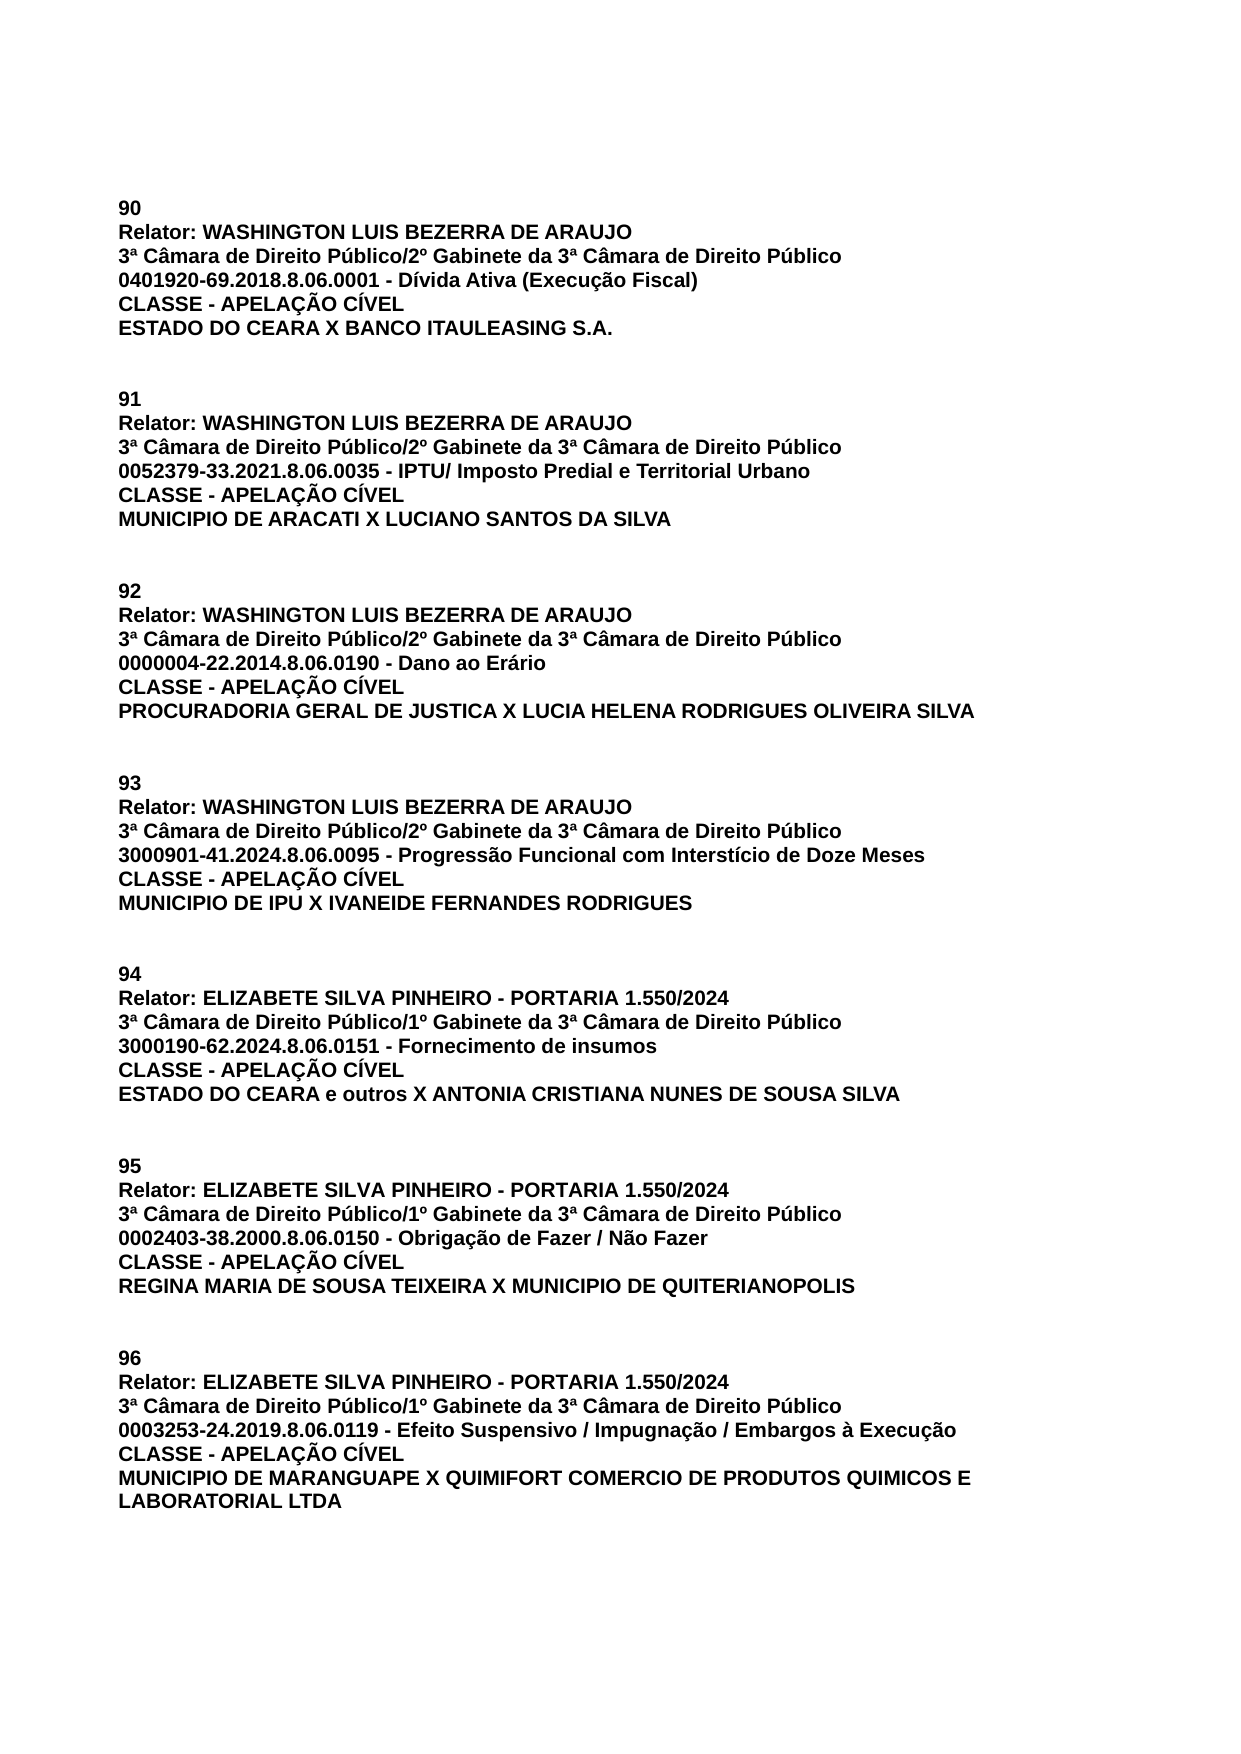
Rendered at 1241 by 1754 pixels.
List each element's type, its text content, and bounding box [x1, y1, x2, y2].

text MUNICIPIO DE ARACATI X LUCIANO SANTOS DA SILVA [118, 507, 1122, 531]
text 90 [118, 196, 1122, 219]
text 91 [118, 387, 1122, 411]
text Relator: WASHINGTON LUIS BEZERRA DE ARAUJO [118, 603, 1122, 627]
text 3ª Câmara de Direito Público/2º Gabinete da 3ª Câmara de Direito Público [118, 627, 1122, 651]
text 93 [118, 771, 1122, 794]
text ESTADO DO CEARA e outros X ANTONIA CRISTIANA NUNES DE SOUSA SILVA [118, 1082, 1122, 1106]
text 3ª Câmara de Direito Público/2º Gabinete da 3ª Câmara de Direito Público [118, 435, 1122, 459]
text Relator: WASHINGTON LUIS BEZERRA DE ARAUJO [118, 794, 1122, 818]
text CLASSE - APELAÇÃO CÍVEL [118, 675, 1122, 699]
text 0000004-22.2014.8.06.0190 - Dano ao Erário [118, 651, 1122, 675]
text 94 [118, 962, 1122, 986]
text MUNICIPIO DE MARANGUAPE X QUIMIFORT COMERCIO DE PRODUTOS QUIMICOS E LABORATORIAL LTDA [118, 1465, 1122, 1513]
text 96 [118, 1346, 1122, 1369]
text 3000901-41.2024.8.06.0095 - Progressão Funcional com Interstício de Doze Meses [118, 842, 1122, 866]
text Relator: WASHINGTON LUIS BEZERRA DE ARAUJO [118, 411, 1122, 435]
text Relator: ELIZABETE SILVA PINHEIRO - PORTARIA 1.550/2024 [118, 986, 1122, 1010]
text PROCURADORIA GERAL DE JUSTICA X LUCIA HELENA RODRIGUES OLIVEIRA SILVA [118, 699, 1122, 723]
text Relator: WASHINGTON LUIS BEZERRA DE ARAUJO [118, 219, 1122, 243]
text CLASSE - APELAÇÃO CÍVEL [118, 1250, 1122, 1274]
text Relator: ELIZABETE SILVA PINHEIRO - PORTARIA 1.550/2024 [118, 1369, 1122, 1393]
text CLASSE - APELAÇÃO CÍVEL [118, 291, 1122, 315]
text CLASSE - APELAÇÃO CÍVEL [118, 1058, 1122, 1082]
text CLASSE - APELAÇÃO CÍVEL [118, 1441, 1122, 1465]
text CLASSE - APELAÇÃO CÍVEL [118, 866, 1122, 890]
text MUNICIPIO DE IPU X IVANEIDE FERNANDES RODRIGUES [118, 890, 1122, 914]
text REGINA MARIA DE SOUSA TEIXEIRA X MUNICIPIO DE QUITERIANOPOLIS [118, 1274, 1122, 1298]
text 0052379-33.2021.8.06.0035 - IPTU/ Imposto Predial e Territorial Urbano [118, 459, 1122, 483]
text 3ª Câmara de Direito Público/1º Gabinete da 3ª Câmara de Direito Público [118, 1202, 1122, 1226]
text 92 [118, 579, 1122, 603]
text 0401920-69.2018.8.06.0001 - Dívida Ativa (Execução Fiscal) [118, 267, 1122, 291]
text Relator: ELIZABETE SILVA PINHEIRO - PORTARIA 1.550/2024 [118, 1178, 1122, 1202]
text 95 [118, 1154, 1122, 1178]
text 3ª Câmara de Direito Público/1º Gabinete da 3ª Câmara de Direito Público [118, 1393, 1122, 1417]
text 3000190-62.2024.8.06.0151 - Fornecimento de insumos [118, 1034, 1122, 1058]
text 0002403-38.2000.8.06.0150 - Obrigação de Fazer / Não Fazer [118, 1226, 1122, 1250]
text 3ª Câmara de Direito Público/2º Gabinete da 3ª Câmara de Direito Público [118, 818, 1122, 842]
text ESTADO DO CEARA X BANCO ITAULEASING S.A. [118, 315, 1122, 339]
text 0003253-24.2019.8.06.0119 - Efeito Suspensivo / Impugnação / Embargos à Execução [118, 1417, 1122, 1441]
text 3ª Câmara de Direito Público/1º Gabinete da 3ª Câmara de Direito Público [118, 1010, 1122, 1034]
text CLASSE - APELAÇÃO CÍVEL [118, 483, 1122, 507]
text 3ª Câmara de Direito Público/2º Gabinete da 3ª Câmara de Direito Público [118, 243, 1122, 267]
